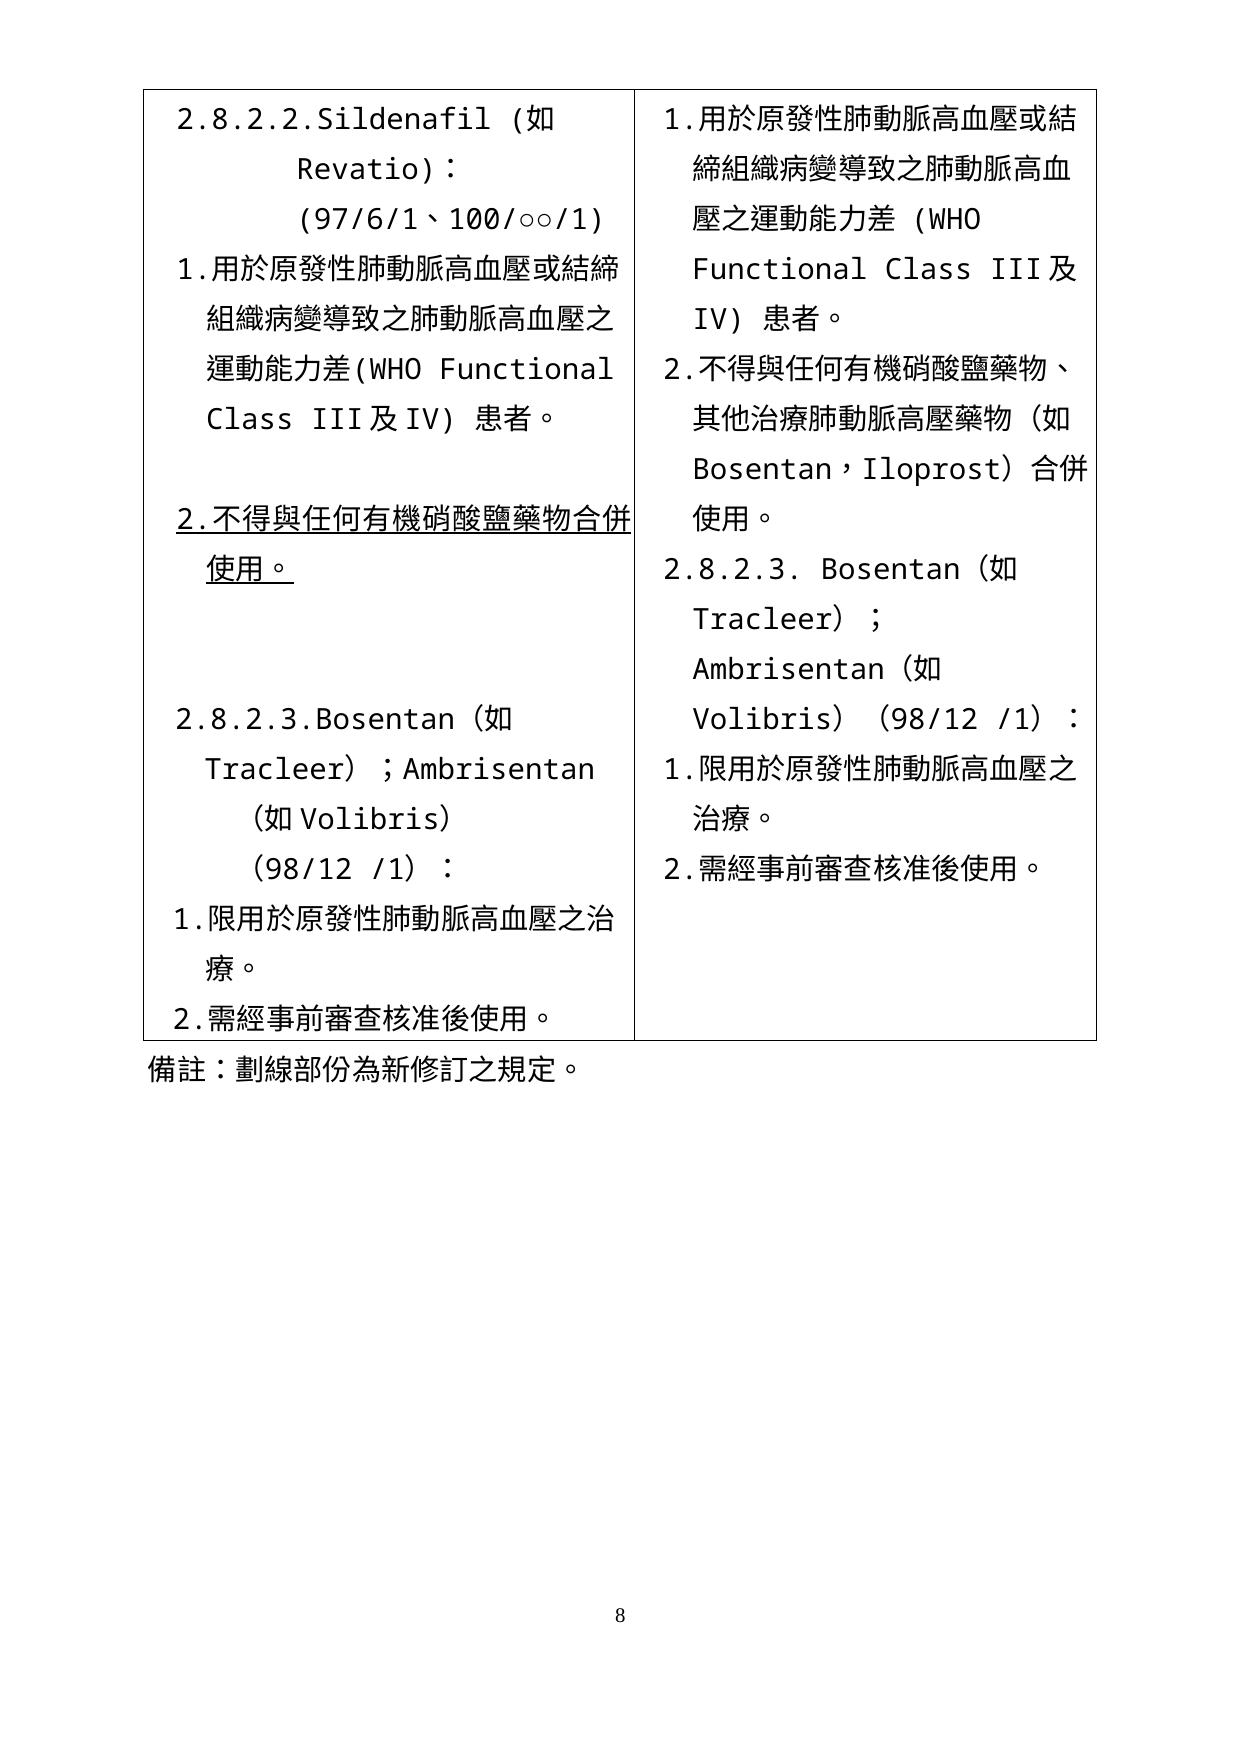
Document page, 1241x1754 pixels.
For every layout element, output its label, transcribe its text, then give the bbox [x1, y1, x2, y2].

table_cell 1.用於原發性肺動脈高血壓或結締組織病變導致之肺動脈高血壓之運動能力差 (WHO Functional Class III及IV) 患者。 2.不得與任何有機硝酸鹽藥物、其他治療肺動脈高壓藥物（如Bosentan，Iloprost）合併使用。 2.8.2.3. Bosentan（如Tracleer）；Ambrisentan（如Volibris）（98/12 /1）： 1.限用於原發性肺動脈高血壓之治療。 2.需經事前審查核准後使用。 [635, 90, 1096, 1040]
table_cell 2.8.2.2.Sildenafil (如Revatio)：(97/6/1、100/○○/1) 1.用於原發性肺動脈高血壓或結締組織病變導致之肺動脈高血壓之運動能力差(WHO Functional Class III及IV) 患者。 2.不得與任何有機硝酸鹽藥物合併使用。 2.8.2.3.Bosentan（如 Tracleer）；Ambrisentan（如Volibris）（98/12 /1）： 1.限用於原發性肺動脈高血壓之治 療。 2.需經事前審查核准後使用。 [144, 90, 634, 1040]
text 備註：劃線部份為新修訂之規定。 [148, 1041, 1092, 1091]
